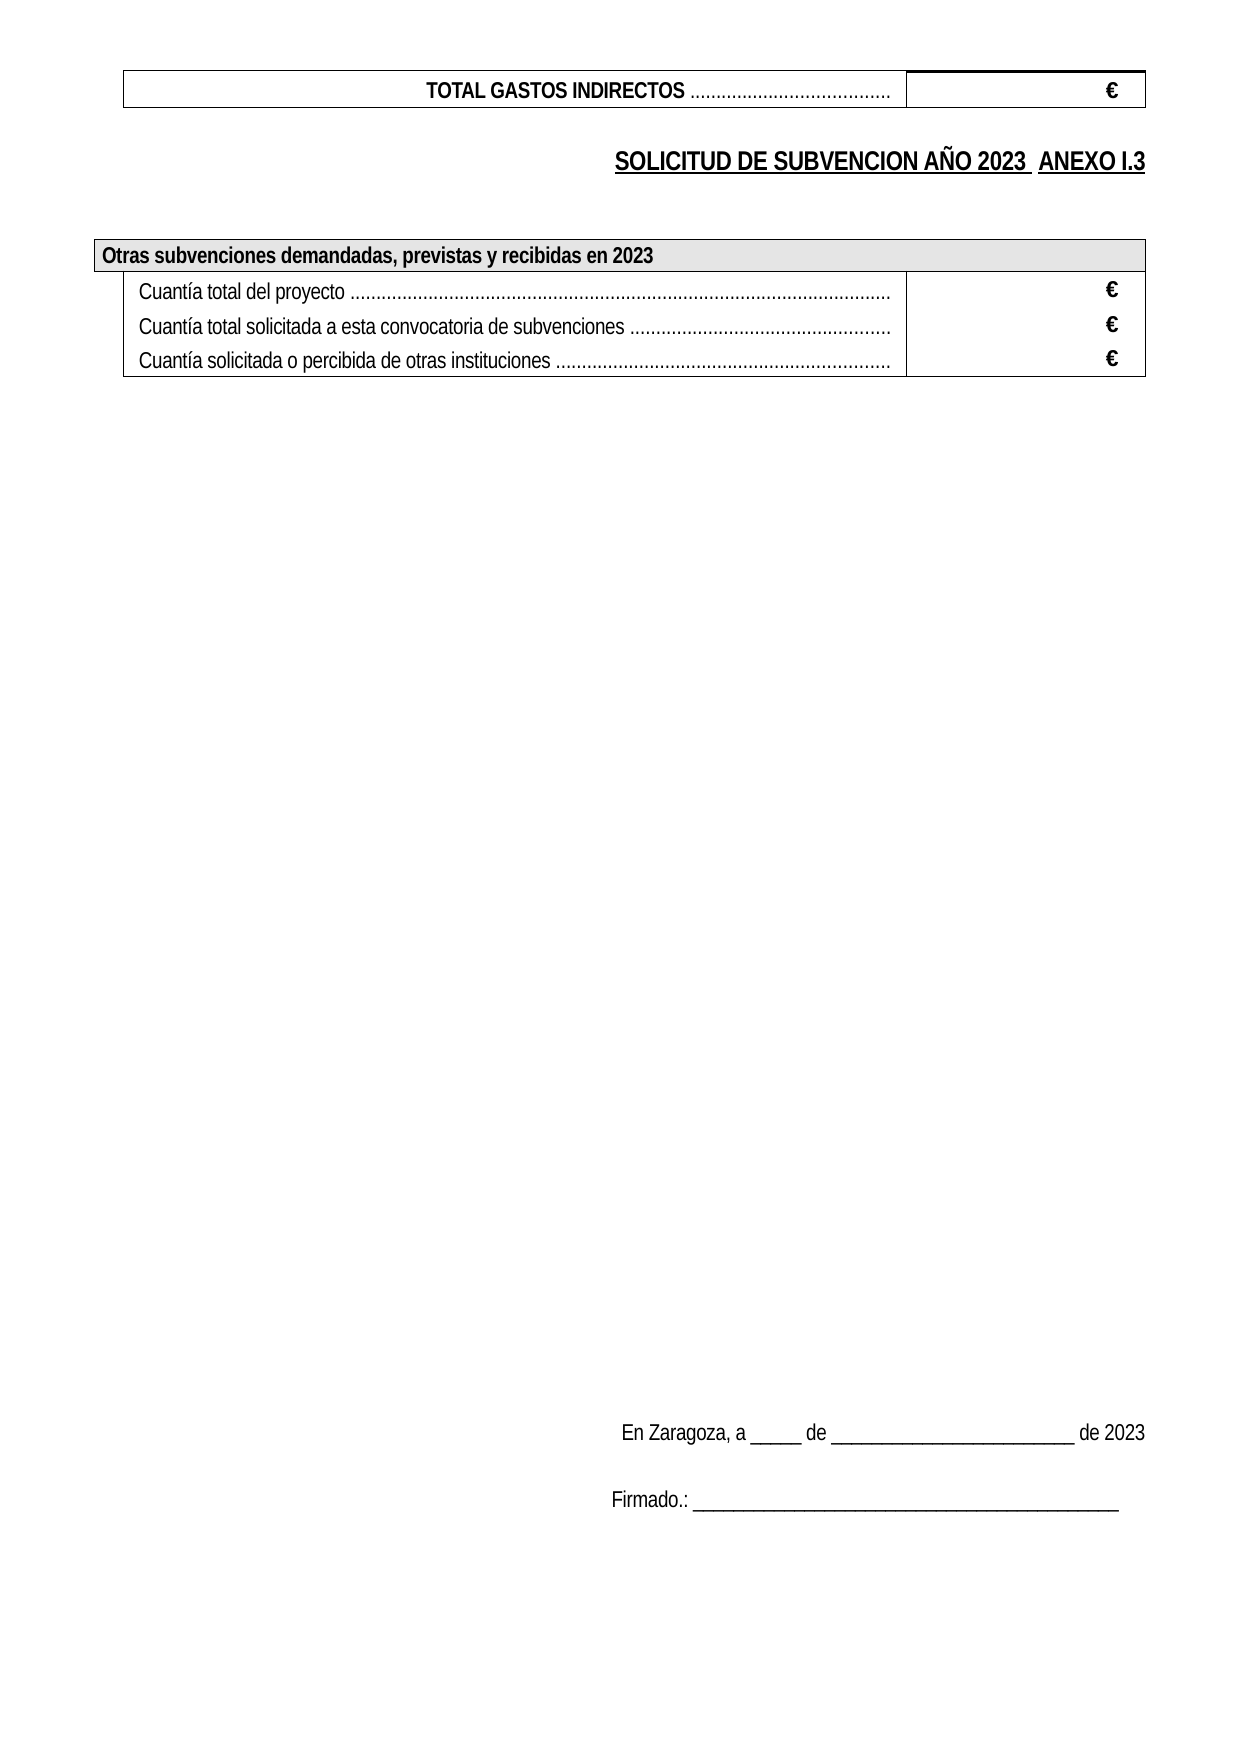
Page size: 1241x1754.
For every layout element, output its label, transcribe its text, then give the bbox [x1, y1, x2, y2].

subtitle SOLICITUD DE SUBVENCION AÑO 2023 ANEXO I.3 [94, 146, 1146, 177]
table_cell € [907, 306, 1145, 341]
table_cell [95, 306, 123, 341]
table_cell [95, 341, 123, 376]
table_cell Cuantía total del proyecto [124, 272, 906, 306]
table_cell Cuantía total solicitada a esta convocatoria de subvenciones [124, 306, 906, 341]
table_cell Cuantía solicitada o percibida de otras instituciones [124, 341, 906, 376]
text En Zaragoza, a _____ de ________________________ de 2023 [94, 1419, 1146, 1445]
table_cell € [907, 73, 1145, 107]
table_cell € [907, 341, 1145, 376]
table_header Otras subvenciones demandadas, previstas y recibidas en 2023 [95, 240, 1145, 271]
text Firmado.: __________________________________________ [94, 1486, 1146, 1512]
table_cell [95, 272, 123, 306]
table_cell [95, 70, 123, 107]
table_cell € [907, 272, 1145, 306]
table_cell TOTAL GASTOS INDIRECTOS [124, 71, 906, 107]
